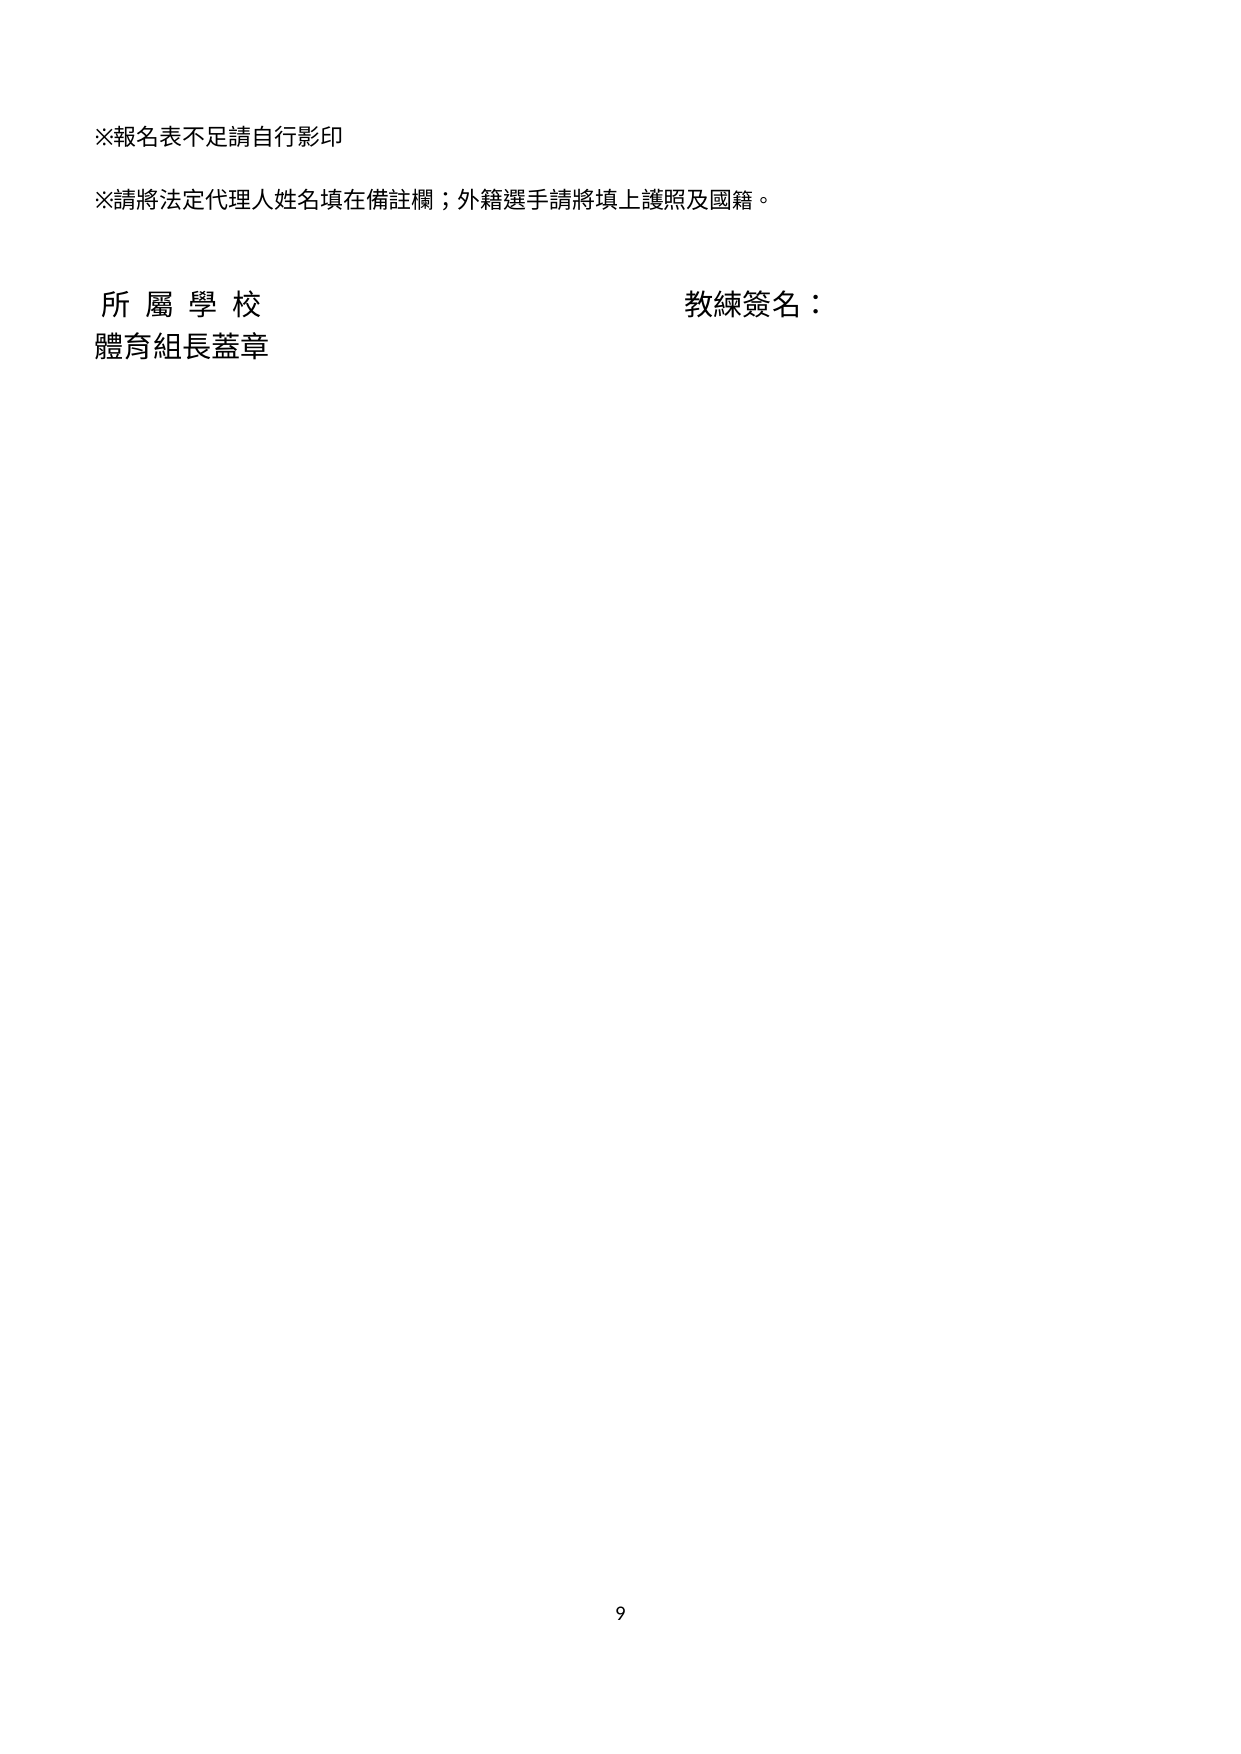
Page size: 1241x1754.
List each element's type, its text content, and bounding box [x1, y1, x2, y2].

text ※請將法定代理人姓名填在備註欄；外籍選手請將填上護照及國籍。 [94, 157, 1146, 219]
text 體育組長蓋章 [94, 324, 1146, 366]
text ※報名表不足請自行影印 [94, 94, 1146, 157]
text 所 屬 學 校 教練簽名： [94, 282, 1146, 324]
